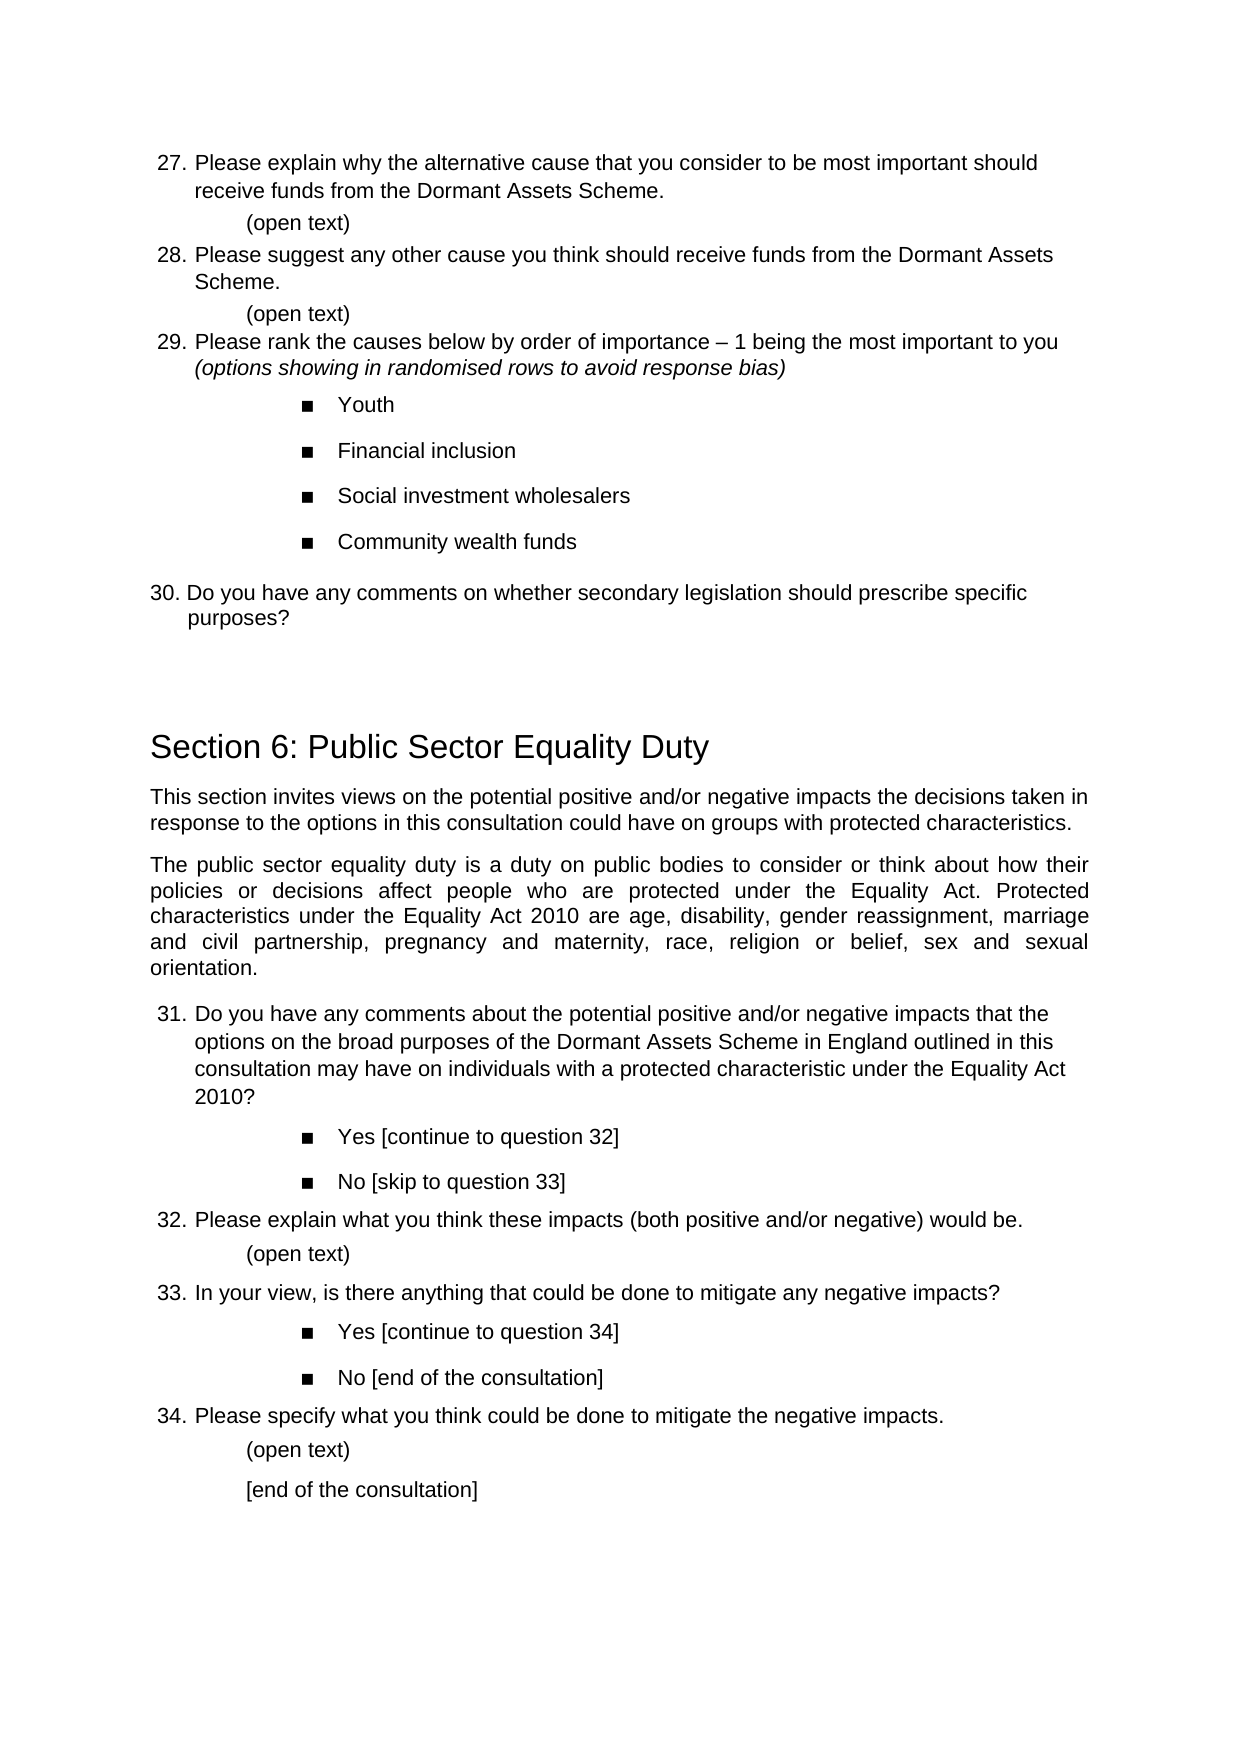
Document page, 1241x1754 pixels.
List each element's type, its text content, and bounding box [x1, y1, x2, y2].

text ▪ Financial inclusion [300, 426, 1091, 471]
text ▪ Yes [continue to question 34] [300, 1307, 1091, 1352]
text 33. In your view, is there anything that could be done to mitigate any negative impacts? [157, 1279, 1091, 1304]
text 29. Please rank the causes below by order of importance – 1 being the most important to you (options showing in randomised rows to avoid response bias) [157, 329, 1091, 379]
text 31. Do you have any comments about the potential positive and/or negative impacts that the options on the broad purposes of the Dormant Assets Scheme in England outlined in this consultation may have on individuals with a protected characteristic under the Equality Act 2010? [157, 1001, 1091, 1109]
text ▪ No [end of the consultation] [300, 1353, 1091, 1398]
text The public sector equality duty is a duty on public bodies to consider or think about how their policies or decisions affect people who are protected under the Equality Act. Protected characteristics under the Equality Act 2010 are age, disability, gender reassignment, marriage and civil partnership, pregnancy and maternity, race, religion or belief, sex and sexual orientation. [150, 852, 1091, 979]
text 28. Please suggest any other cause you think should receive funds from the Dormant Assets Scheme. [157, 241, 1091, 294]
text (open text) [246, 1241, 1091, 1266]
text This section invites views on the potential positive and/or negative impacts the decisions taken in response to the options in this consultation could have on groups with protected characteristics. [150, 784, 1091, 835]
text 30. Do you have any comments on whether secondary legislation should prescribe specific purposes? [150, 579, 1091, 630]
subtitle Section 6: Public Sector Equality Duty [150, 727, 1091, 766]
text ▪ Yes [continue to question 32] [300, 1112, 1091, 1157]
text (open text) [246, 1437, 1091, 1462]
text 34. Please specify what you think could be done to mitigate the negative impacts. [157, 1403, 1091, 1428]
text (open text) [246, 301, 1091, 326]
text 32. Please explain what you think these impacts (both positive and/or negative) would be. [157, 1207, 1091, 1232]
text 27. Please explain why the alternative cause that you consider to be most important should receive funds from the Dormant Assets Scheme. [157, 150, 1091, 203]
text ▪ Community wealth funds [300, 517, 1091, 562]
text ▪ Youth [300, 380, 1091, 425]
text (open text) [246, 209, 1091, 235]
text [end of the consultation] [246, 1477, 1091, 1502]
text ▪ No [skip to question 33] [300, 1157, 1091, 1202]
text ▪ Social investment wholesalers [300, 471, 1091, 516]
